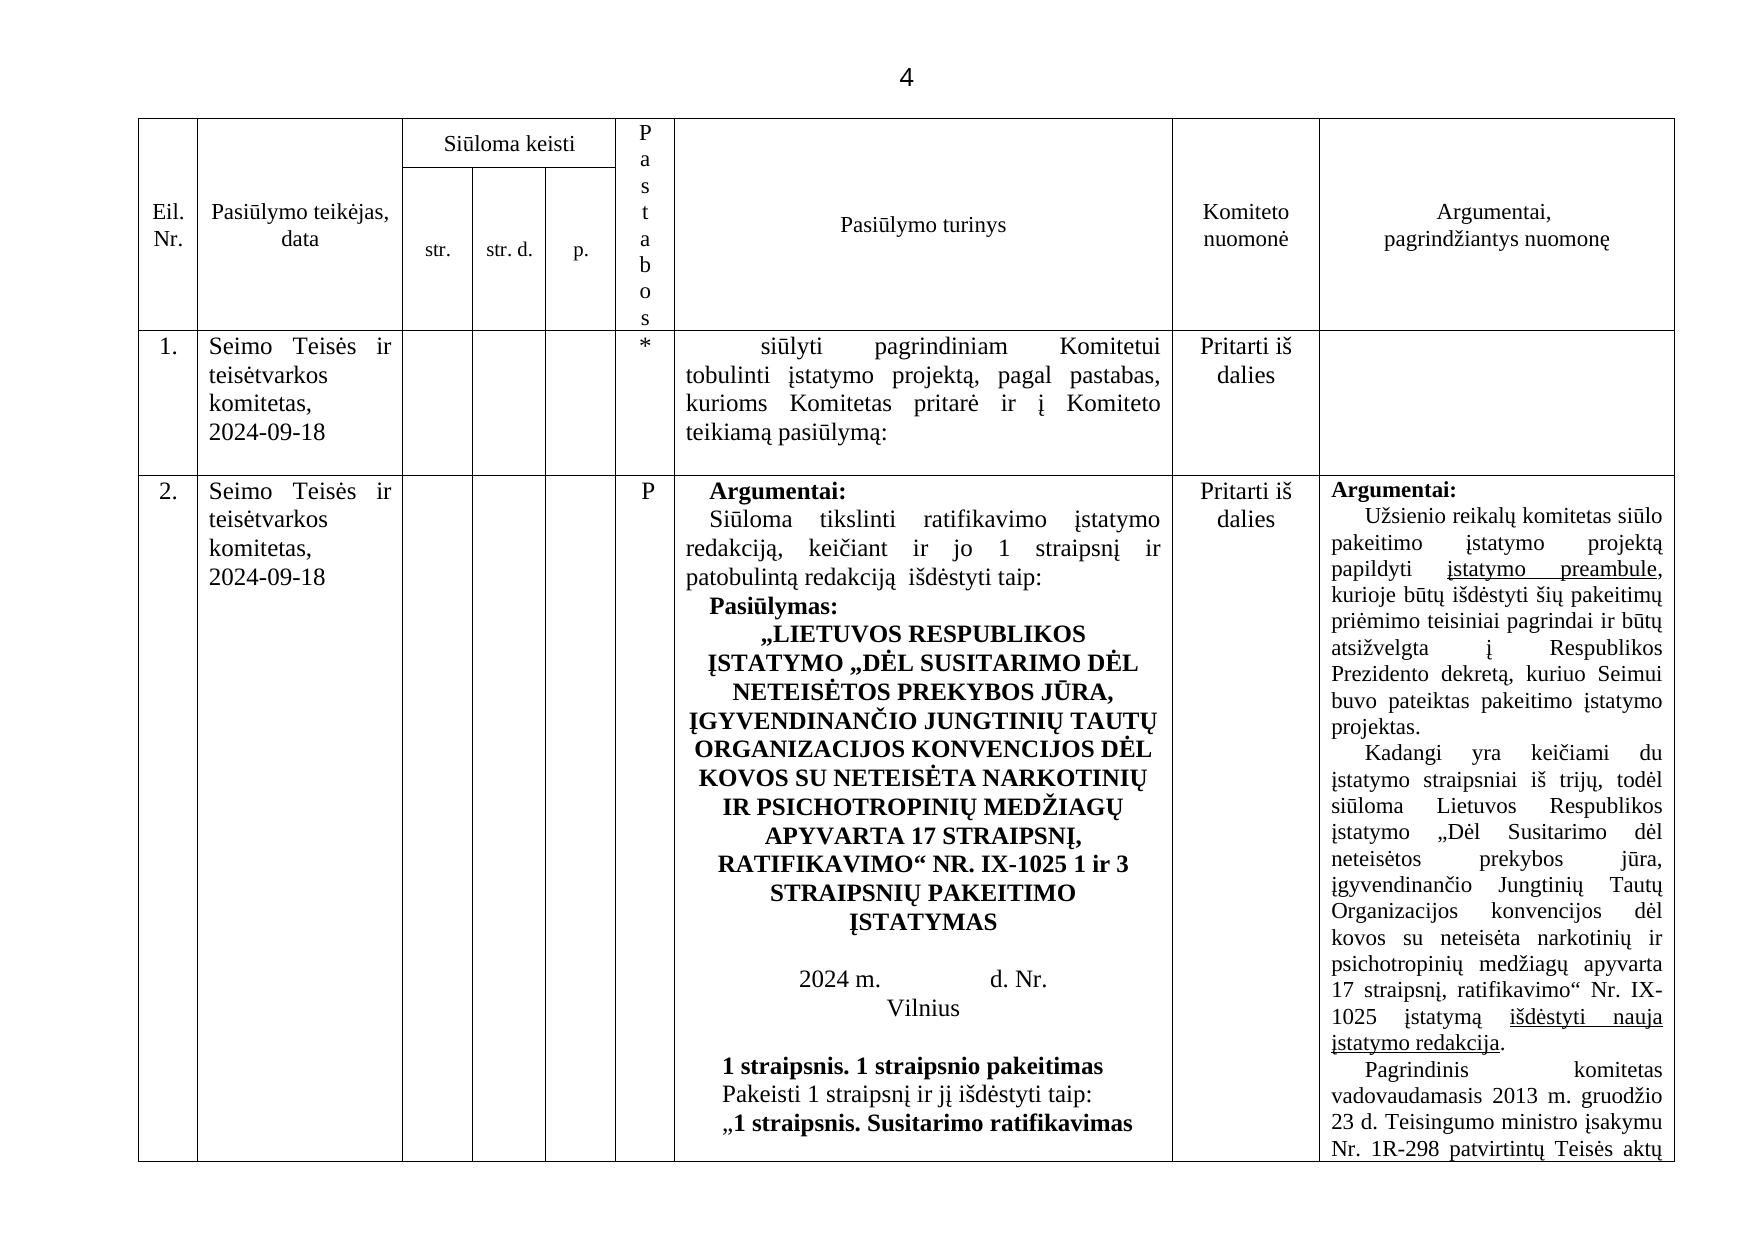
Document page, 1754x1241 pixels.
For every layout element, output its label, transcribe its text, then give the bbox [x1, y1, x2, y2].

table_header Komiteto nuomonė [1173, 119, 1319, 330]
table_cell P [616, 476, 674, 1161]
table_cell str. d. [473, 168, 545, 330]
table_cell [473, 476, 545, 1161]
table_cell str. [403, 168, 472, 330]
table_cell siūlyti pagrindiniam Komitetui tobulinti įstatymo projektą, pagal pastabas, kurioms Komitetas pritarė ir į Komiteto teikiamą pasiūlymą: [675, 331, 1172, 475]
table_cell Seimo Teisės ir teisėtvarkos komitetas, 2024-09-18 [198, 331, 402, 475]
table_header Siūloma keisti [403, 119, 615, 167]
table_cell Argumentai: Užsienio reikalų komitetas siūlo pakeitimo įstatymo projektą papildyti įstatymo preambule, kurioje būtų išdėstyti šių pakeitimų priėmimo teisiniai pagrindai ir būtų atsižvelgta į Respublikos Prezidento dekretą, kuriuo Seimui buvo pateiktas pakeitimo įstatymo projektas. Kadangi yra keičiami du įstatymo straipsniai iš trijų, todėl siūloma Lietuvos Respublikos įstatymo „Dėl Susitarimo dėl neteisėtos prekybos jūra, įgyvendinančio Jungtinių Tautų Organizacijos konvencijos dėl kovos su neteisėta narkotinių ir psichotropinių medžiagų apyvarta 17 straipsnį, ratifikavimo“ Nr. IX-1025 įstatymą išdėstyti nauja įstatymo redakcija. Pagrindinis komitetas vadovaudamasis 2013 m. gruodžio 23 d. Teisingumo ministro įsakymu Nr. 1R-298 patvirtintų Teisės aktų [1320, 476, 1674, 1161]
table_header Pasiūlymo turinys [675, 119, 1172, 330]
table_cell Pritarti iš dalies [1173, 476, 1319, 1161]
table_cell Argumentai: Siūloma tikslinti ratifikavimo įstatymo redakciją, keičiant ir jo 1 straipsnį ir patobulintą redakciją išdėstyti taip: Pasiūlymas: „LIETUVOS RESPUBLIKOS ĮSTATYMO „DĖL SUSITARIMO DĖL NETEISĖTOS PREKYBOS JŪRA, ĮGYVENDINANČIO JUNGTINIŲ TAUTŲ ORGANIZACIJOS KONVENCIJOS DĖL KOVOS SU NETEISĖTA NARKOTINIŲ IR PSICHOTROPINIŲ MEDŽIAGŲ APYVARTA 17 STRAIPSNĮ, RATIFIKAVIMO“ NR. IX-1025 1 ir 3 STRAIPSNIŲ PAKEITIMO ĮSTATYMAS 2024 m. d. Nr. Vilnius 1 straipsnis. 1 straipsnio pakeitimas Pakeisti 1 straipsnį ir jį išdėstyti taip: „1 straipsnis. Susitarimo ratifikavimas [675, 476, 1172, 1161]
table_cell [403, 476, 472, 1161]
table_header Pasiūlymo teikėjas, data [198, 119, 402, 330]
table_cell [403, 331, 472, 475]
table_cell [1320, 331, 1674, 475]
table_header Eil. Nr. [139, 119, 197, 330]
table_cell [546, 476, 615, 1161]
table_cell * [616, 331, 674, 475]
table_cell [473, 331, 545, 475]
table_cell Seimo Teisės ir teisėtvarkos komitetas, 2024-09-18 [198, 476, 402, 1161]
table_cell p. [546, 168, 615, 330]
table_header Argumentai, pagrindžiantys nuomonę [1320, 119, 1674, 330]
table_cell [546, 331, 615, 475]
table_cell 2. [139, 476, 197, 1161]
table_cell 1. [139, 331, 197, 475]
table_header Pastabos [616, 119, 674, 330]
table_cell Pritarti iš dalies [1173, 331, 1319, 475]
